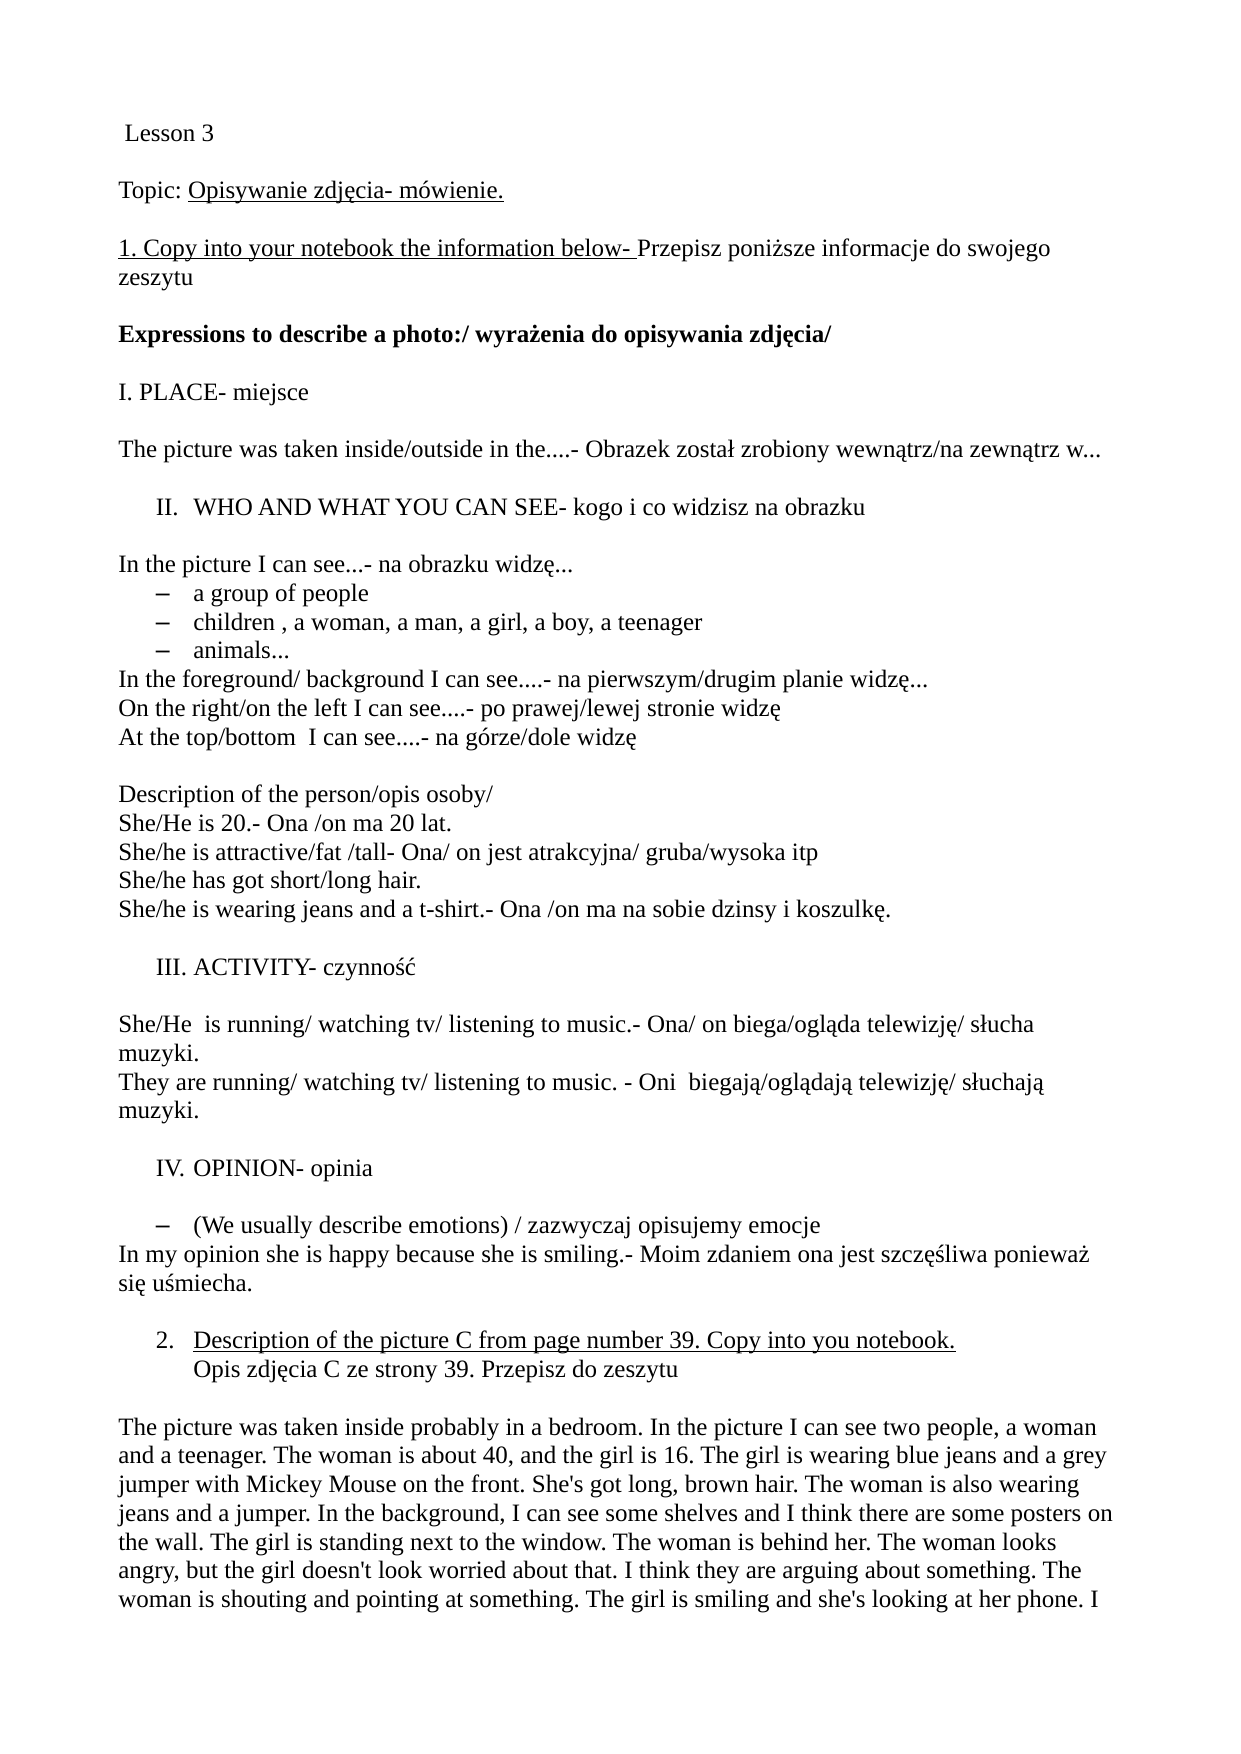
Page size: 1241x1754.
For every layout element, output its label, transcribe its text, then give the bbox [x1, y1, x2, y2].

text The picture was taken inside/outside in the....- Obrazek został zrobiony wewnątrz/na zewnątrz w... [118, 434, 1122, 463]
text The picture was taken inside probably in a bedroom. In the picture I can see two people, a woman and a teenager. The woman is about 40, and the girl is 16. The girl is wearing blue jeans and a grey jumper with Mickey Mouse on the front. She's got long, brown hair. The woman is also wearing jeans and a jumper. In the background, I can see some shelves and I think there are some posters on the wall. The girl is standing next to the window. The woman is behind her. The woman looks angry, but the girl doesn't look worried about that. I think they are arguing about something. The woman is shouting and pointing at something. The girl is smiling and she's looking at her phone. I [118, 1412, 1122, 1613]
text She/He is 20.- Ona /on ma 20 lat. [118, 808, 1122, 837]
text Topic: Opisywanie zdjęcia- mówienie. [118, 176, 1122, 204]
text 1. Copy into your notebook the information below- Przepisz poniższe informacje do swojego zeszytu [118, 233, 1122, 291]
text In the picture I can see...- na obrazku widzę... [118, 549, 1122, 578]
list Opis zdjęcia C ze strony 39. Przepisz do zeszytu [156, 1354, 1122, 1383]
text Description of the person/opis osoby/ [118, 779, 1122, 808]
text In my opinion she is happy because she is smiling.- Moim zdaniem ona jest szczęśliwa ponieważ się uśmiecha. [118, 1239, 1122, 1297]
list Description of the picture C from page number 39. Copy into you notebook. [156, 1326, 1122, 1354]
list (We usually describe emotions) / zazwyczaj opisujemy emocje [156, 1211, 1122, 1239]
text They are running/ watching tv/ listening to music. - Oni biegają/oglądają telewizję/ słuchają muzyki. [118, 1067, 1122, 1124]
list WHO AND WHAT YOU CAN SEE- kogo i co widzisz na obrazku [156, 492, 1122, 521]
text I. PLACE- miejsce [118, 377, 1122, 406]
list ACTIVITY- czynność [156, 952, 1122, 981]
text Lesson 3 [118, 118, 1122, 147]
text Expressions to describe a photo:/ wyrażenia do opisywania zdjęcia/ [118, 319, 1122, 348]
list a group of people [156, 578, 1122, 607]
text She/he is attractive/fat /tall- Ona/ on jest atrakcyjna/ gruba/wysoka itp [118, 837, 1122, 866]
list children , a woman, a man, a girl, a boy, a teenager [156, 607, 1122, 636]
text She/he has got short/long hair. [118, 866, 1122, 894]
list animals... [156, 636, 1122, 664]
text In the foreground/ background I can see....- na pierwszym/drugim planie widzę... [118, 664, 1122, 693]
text She/he is wearing jeans and a t-shirt.- Ona /on ma na sobie dzinsy i koszulkę. [118, 894, 1122, 923]
text On the right/on the left I can see....- po prawej/lewej stronie widzę [118, 693, 1122, 722]
list OPINION- opinia [156, 1153, 1122, 1182]
text At the top/bottom I can see....- na górze/dole widzę [118, 722, 1122, 751]
text She/He is running/ watching tv/ listening to music.- Ona/ on biega/ogląda telewizję/ słucha muzyki. [118, 1009, 1122, 1067]
